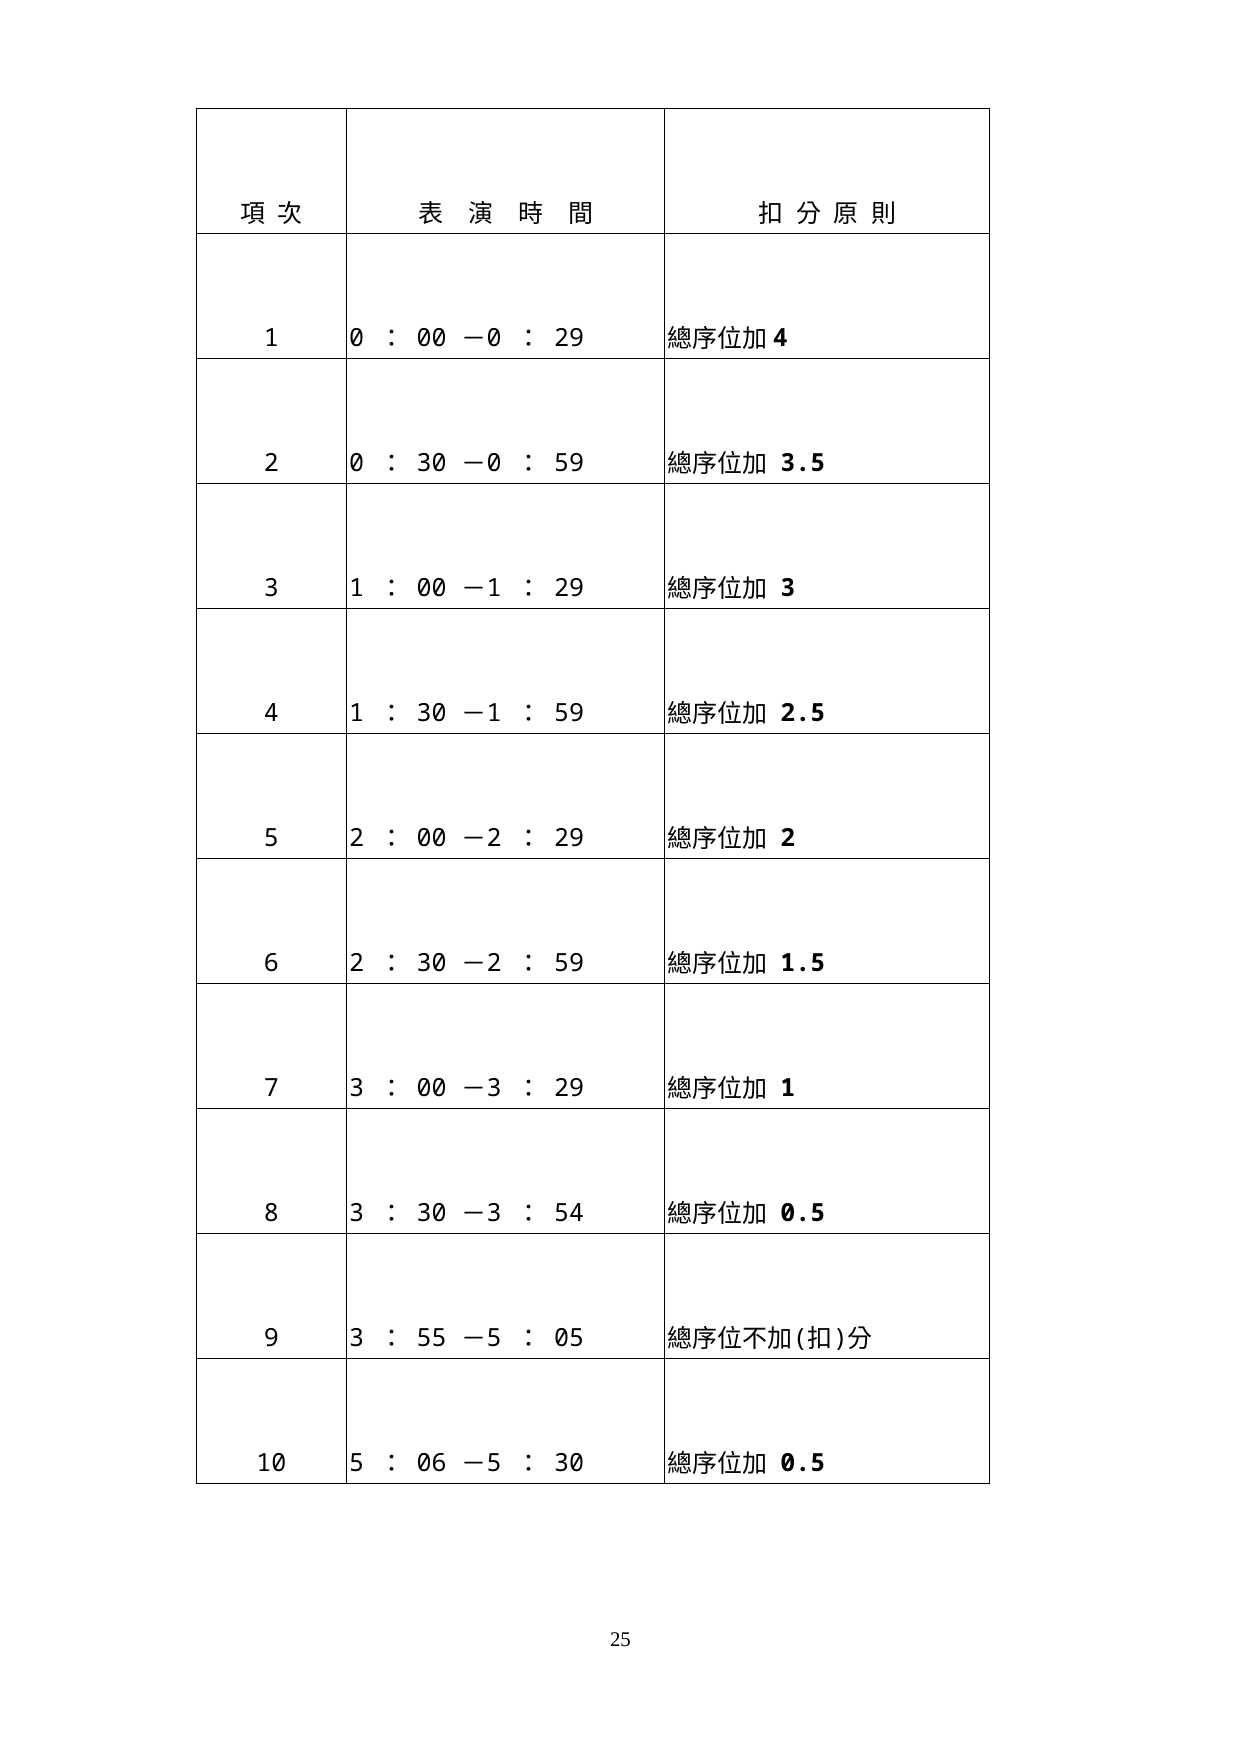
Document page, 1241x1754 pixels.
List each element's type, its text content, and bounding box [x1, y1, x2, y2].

table_cell 5 ： 06 －5 ： 30 [347, 1359, 664, 1483]
table_header 項 次 [197, 109, 346, 233]
table_cell 3 ： 30 －3 ： 54 [347, 1109, 664, 1233]
table_cell 1 [197, 234, 346, 358]
table_cell 總序位加 0.5 [665, 1109, 989, 1233]
table_cell 9 [197, 1234, 346, 1358]
table_cell 總序位加 1.5 [665, 859, 989, 983]
table_cell 2 ： 30 －2 ： 59 [347, 859, 664, 983]
table_cell 1 ： 00 －1 ： 29 [347, 484, 664, 608]
table_cell 0 ： 30 －0 ： 59 [347, 359, 664, 483]
table_cell 1 ： 30 －1 ： 59 [347, 609, 664, 733]
table_cell 3 ： 00 －3 ： 29 [347, 984, 664, 1108]
table_cell 5 [197, 734, 346, 858]
table_cell 2 [197, 359, 346, 483]
table_cell 總序位加 1 [665, 984, 989, 1108]
table_cell 8 [197, 1109, 346, 1233]
table_cell 7 [197, 984, 346, 1108]
table_cell 10 [197, 1359, 346, 1483]
table_cell 3 ： 55 －5 ： 05 [347, 1234, 664, 1358]
table_cell 2 ： 00 －2 ： 29 [347, 734, 664, 858]
table_cell 總序位加 3.5 [665, 359, 989, 483]
table_cell 總序位加 3 [665, 484, 989, 608]
table_cell 總序位不加(扣)分 [665, 1234, 989, 1358]
table_header 表 演 時 間 [347, 109, 664, 233]
table_header 扣 分 原 則 [665, 109, 989, 233]
table_cell 3 [197, 484, 346, 608]
table_cell 總序位加4 [665, 234, 989, 358]
table_cell 總序位加 0.5 [665, 1359, 989, 1483]
table_cell 0 ： 00 －0 ： 29 [347, 234, 664, 358]
table_cell 總序位加 2 [665, 734, 989, 858]
table_cell 6 [197, 859, 346, 983]
table_cell 總序位加 2.5 [665, 609, 989, 733]
table_cell 4 [197, 609, 346, 733]
